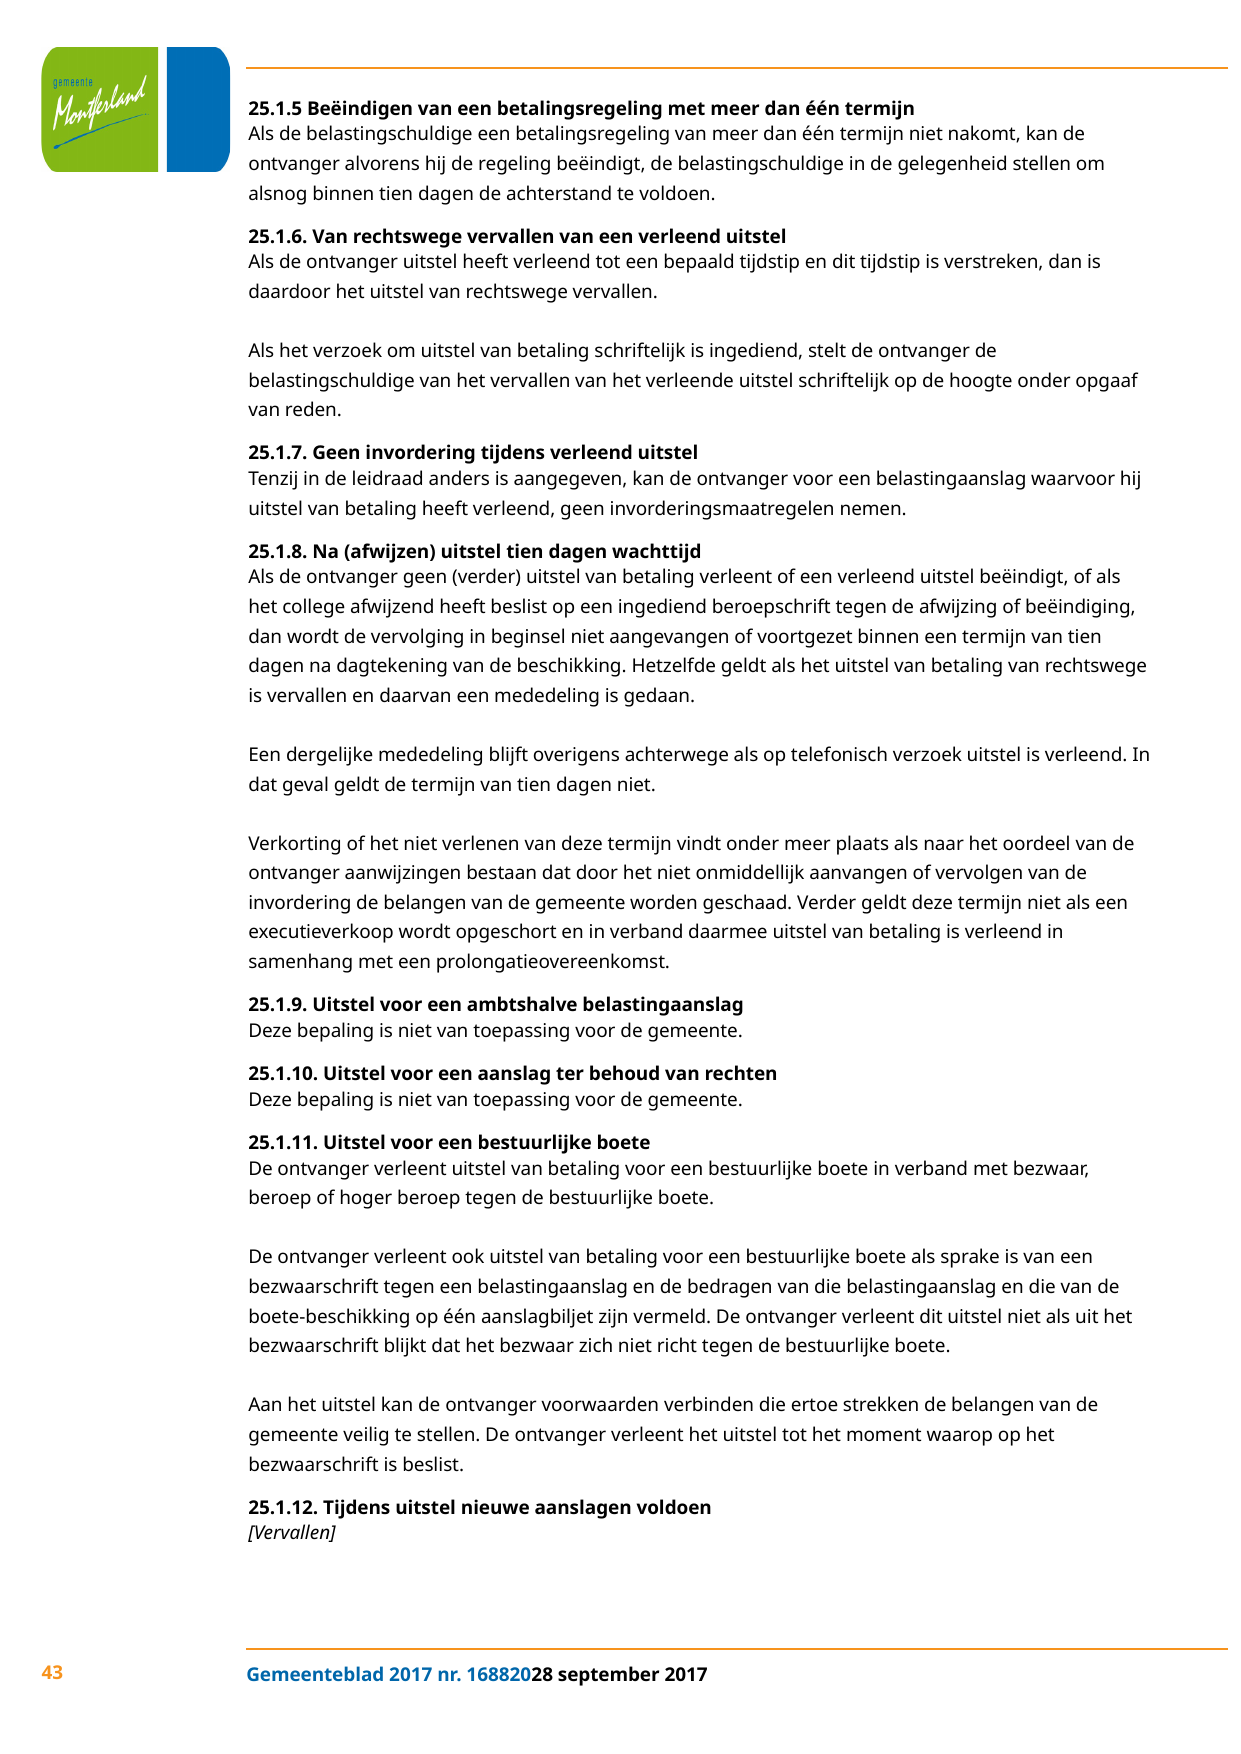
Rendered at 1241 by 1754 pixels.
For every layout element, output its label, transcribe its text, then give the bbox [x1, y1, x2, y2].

text Als de ontvanger geen (verder) uitstel van betaling verleent of een verleend uitstel beëindigt, of als het college afwijzend heeft beslist op een ingediend beroepschrift tegen de afwijzing of beëindiging, dan wordt de vervolging in beginsel niet aangevangen of voortgezet binnen een termijn van tien dagen na dagtekening van de beschikking. Hetzelfde geldt als het uitstel van betaling van rechtswege is vervallen en daarvan een mededeling is gedaan. [248, 564, 1152, 708]
text Als het verzoek om uitstel van betaling schriftelijk is ingediend, stelt de ontvanger de belastingschuldige van het vervallen van het verleende uitstel schriftelijk op de hoogte onder opgaaf van reden. [248, 337, 1152, 422]
text 25.1.10. Uitstel voor een aanslag ter behoud van rechten [248, 1060, 1152, 1086]
text De ontvanger verleent ook uitstel van betaling voor een bestuurlijke boete als sprake is van een bezwaarschrift tegen een belastingaanslag en de bedragen van die belastingaanslag en die van de boete-beschikking op één aanslagbiljet zijn vermeld. De ontvanger verleent dit uitstel niet als uit het bezwaarschrift blijkt dat het bezwaar zich niet richt tegen de bestuurlijke boete. [248, 1244, 1152, 1358]
text 25.1.6. Van rechtswege vervallen van een verleend uitstel [248, 223, 1152, 248]
text [Vervallen] [248, 1519, 1152, 1545]
text De ontvanger verleent uitstel van betaling voor een bestuurlijke boete in verband met bezwaar, beroep of hoger beroep tegen de bestuurlijke boete. [248, 1155, 1152, 1210]
text Tenzij in de leidraad anders is aangegeven, kan de ontvanger voor een belastingaanslag waarvoor hij uitstel van betaling heeft verleend, geen invorderingsmaatregelen nemen. [248, 465, 1152, 521]
text Verkorting of het niet verlenen van deze termijn vindt onder meer plaats als naar het oordeel van de ontvanger aanwijzingen bestaan dat door het niet onmiddellijk aanvangen of vervolgen van de invordering de belangen van de gemeente worden geschaad. Verder geldt deze termijn niet als een executieverkoop wordt opgeschort en in verband daarmee uitstel van betaling is verleend in samenhang met een prolongatieovereenkomst. [248, 830, 1152, 974]
text Aan het uitstel kan de ontvanger voorwaarden verbinden die ertoe strekken de belangen van de gemeente veilig te stellen. De ontvanger verleent het uitstel tot het moment waarop op het bezwaarschrift is beslist. [248, 1392, 1152, 1476]
text 25.1.11. Uitstel voor een bestuurlijke boete [248, 1129, 1152, 1155]
picture [41, 47, 231, 172]
text Als de ontvanger uitstel heeft verleend tot een bepaald tijdstip en dit tijdstip is verstreken, dan is daardoor het uitstel van rechtswege vervallen. [248, 248, 1152, 304]
text 25.1.12. Tijdens uitstel nieuwe aanslagen voldoen [248, 1494, 1152, 1519]
text 25.1.5 Beëindigen van een betalingsregeling met meer dan één termijn [248, 95, 1152, 121]
text 25.1.9. Uitstel voor een ambtshalve belastingaanslag [248, 991, 1152, 1017]
text Een dergelijke mededeling blijft overigens achterwege als op telefonisch verzoek uitstel is verleend. In dat geval geldt de termijn van tien dagen niet. [248, 741, 1152, 797]
text Als de belastingschuldige een betalingsregeling van meer dan één termijn niet nakomt, kan de ontvanger alvorens hij de regeling beëindigt, de belastingschuldige in de gelegenheid stellen om alsnog binnen tien dagen de achterstand te voldoen. [248, 121, 1152, 205]
text 25.1.8. Na (afwijzen) uitstel tien dagen wachttijd [248, 538, 1152, 564]
text 25.1.7. Geen invordering tijdens verleend uitstel [248, 439, 1152, 465]
text Deze bepaling is niet van toepassing voor de gemeente. [248, 1086, 1152, 1112]
text Deze bepaling is niet van toepassing voor de gemeente. [248, 1017, 1152, 1043]
